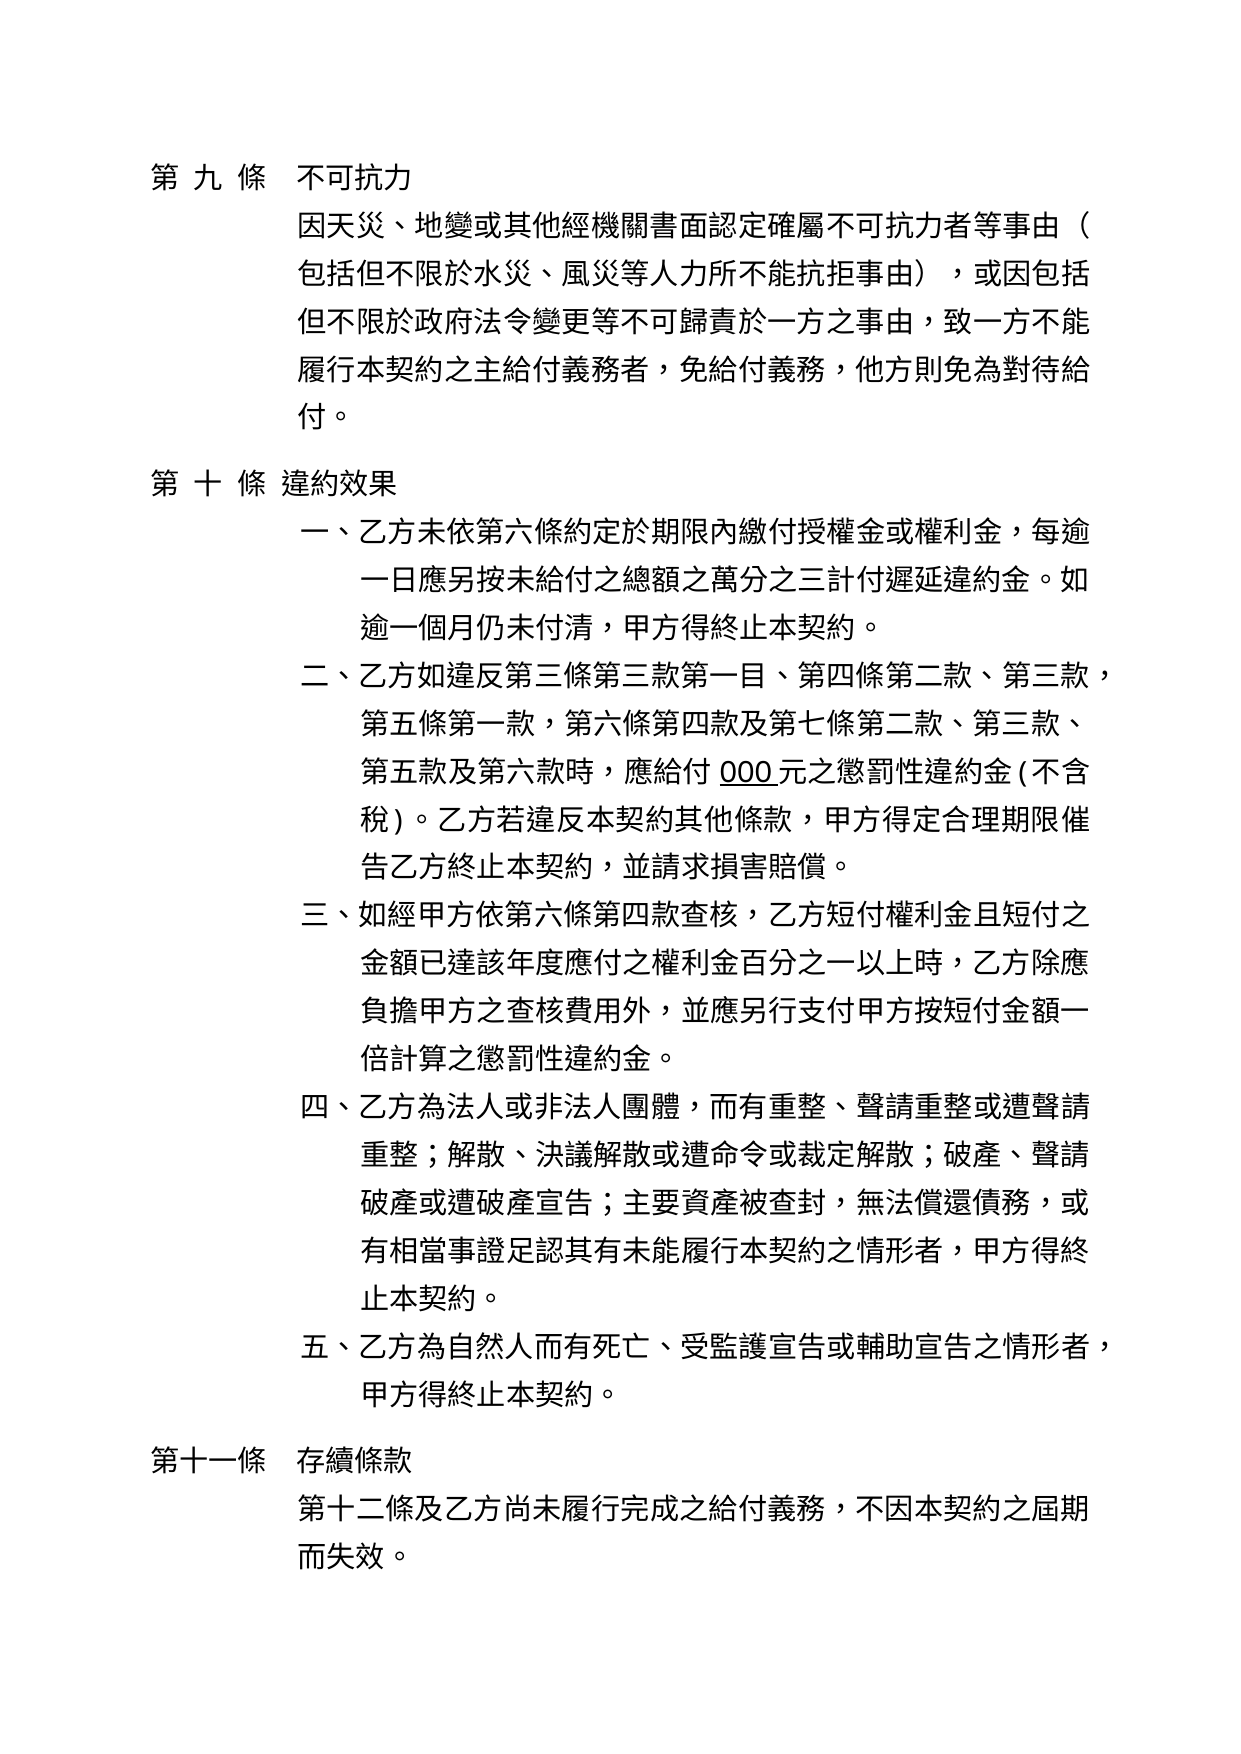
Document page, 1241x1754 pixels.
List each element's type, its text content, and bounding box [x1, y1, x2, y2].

text 一、乙方未依第六條約定於期限內繳付授權金或權利金，每逾一日應另按未給付之總額之萬分之三計付遲延違約金。如逾一個月仍未付清，甲方得終止本契約。 [300, 504, 1090, 648]
text 因天災、地變或其他經機關書面認定確屬不可抗力者等事由（包括但不限於水災、風災等人力所不能抗拒事由），或因包括但不限於政府法令變更等不可歸責於一方之事由，致一方不能履行本契約之主給付義務者，免給付義務，他方則免為對待給付。 [297, 198, 1090, 437]
text 二、乙方如違反第三條第三款第一目、第四條第二款、第三款，第五條第一款，第六條第四款及第七條第二款、第三款、第五款及第六款時，應給付OOO元之懲罰性違約金(不含稅)。乙方若違反本契約其他條款，甲方得定合理期限催告乙方終止本契約，並請求損害賠償。 [300, 648, 1090, 887]
text 第 十 條 違約效果 [150, 456, 1090, 504]
text 第 九 條 不可抗力 [150, 150, 1090, 198]
text 四、乙方為法人或非法人團體，而有重整、聲請重整或遭聲請重整；解散、決議解散或遭命令或裁定解散；破產、聲請破產或遭破產宣告；主要資產被查封，無法償還債務，或有相當事證足認其有未能履行本契約之情形者，甲方得終止本契約。 [300, 1079, 1090, 1319]
text 第十二條及乙方尚未履行完成之給付義務，不因本契約之屆期而失效。 [297, 1481, 1090, 1577]
text 五、乙方為自然人而有死亡、受監護宣告或輔助宣告之情形者，甲方得終止本契約。 [300, 1319, 1090, 1414]
text 第十一條 存續條款 [150, 1433, 1090, 1481]
text 三、如經甲方依第六條第四款查核，乙方短付權利金且短付之金額已達該年度應付之權利金百分之一以上時，乙方除應負擔甲方之查核費用外，並應另行支付甲方按短付金額一倍計算之懲罰性違約金。 [300, 887, 1090, 1079]
